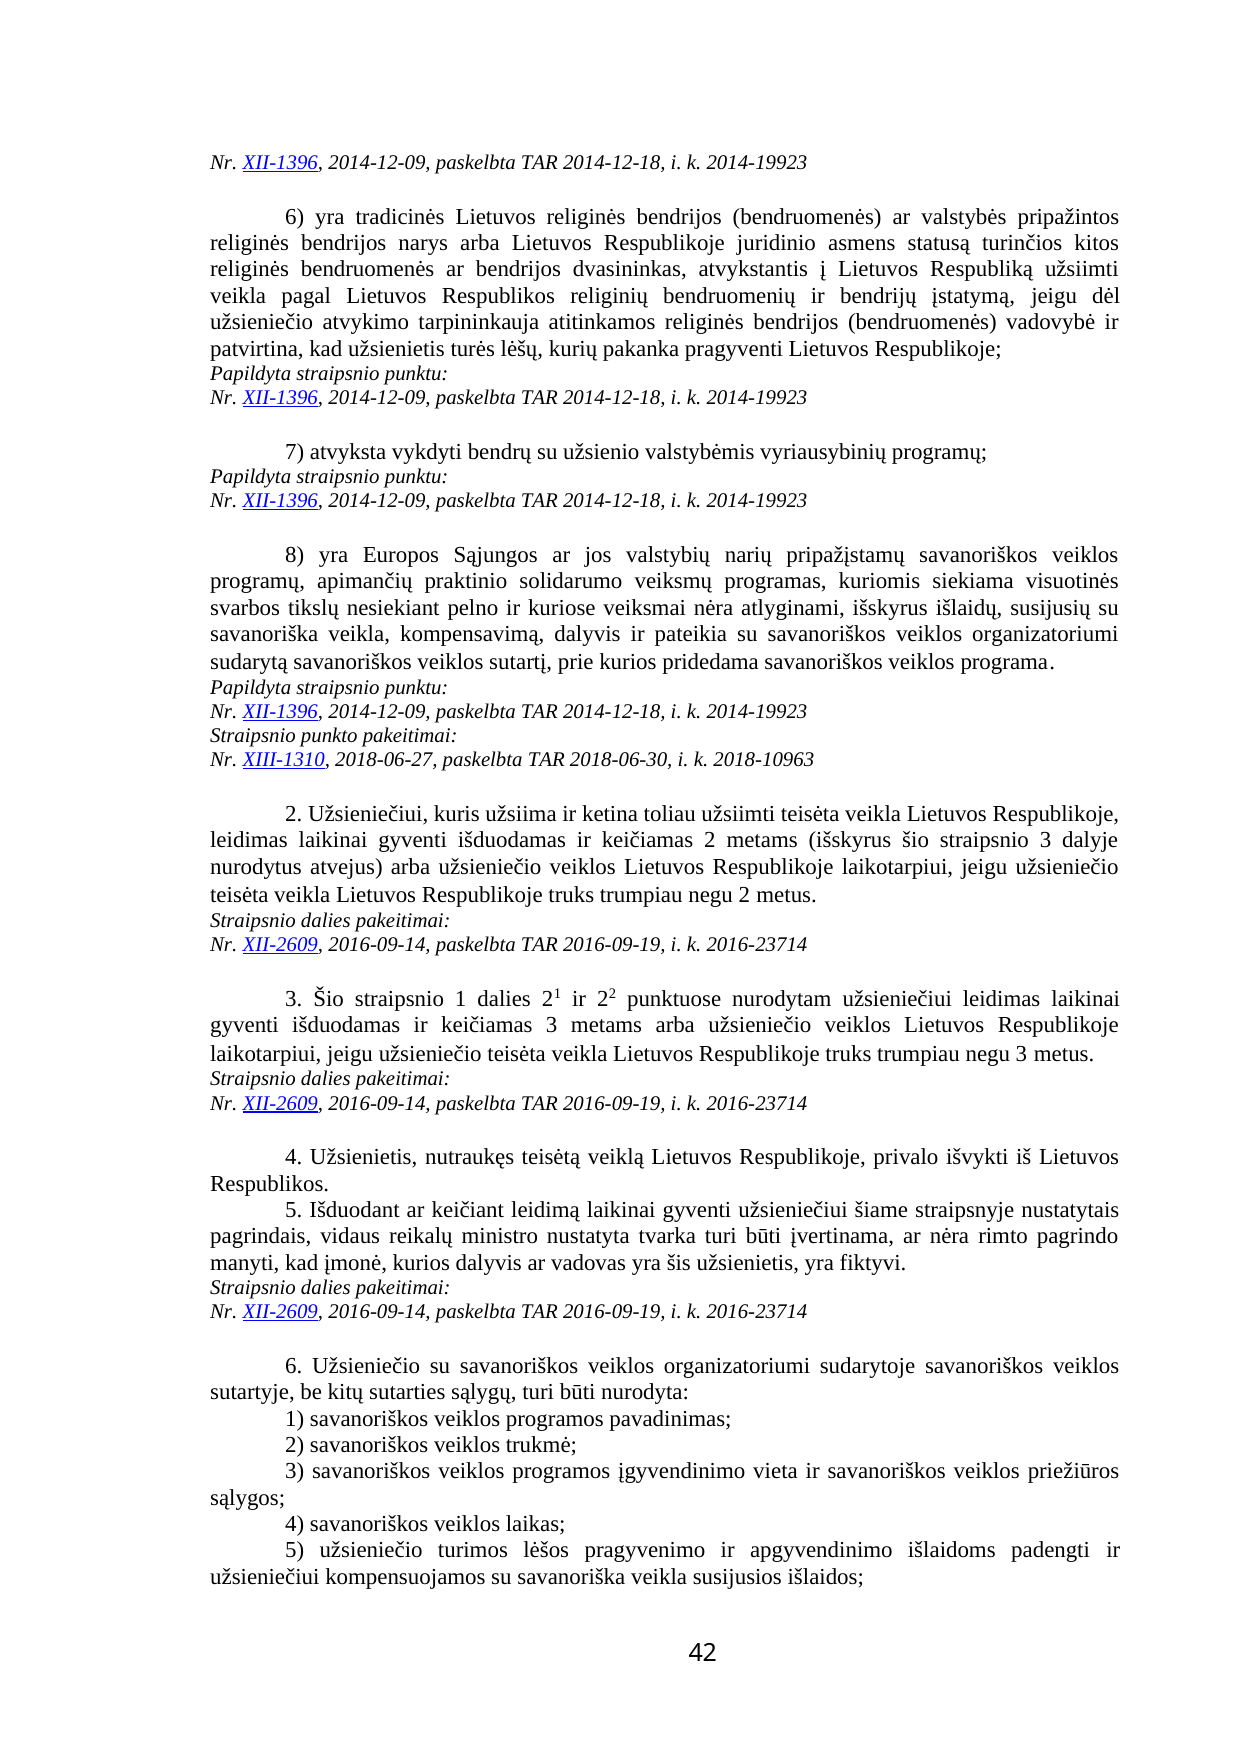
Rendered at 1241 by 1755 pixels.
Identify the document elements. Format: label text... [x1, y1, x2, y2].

text 2) savanoriškos veiklos trukmė; [210, 1431, 1120, 1457]
text 2. Užsieniečiui, kuris užsiima ir ketina toliau užsiimti teisėta veikla Lietuvos Respublikoje, leidimas laikinai gyventi išduodamas ir keičiamas 2 metams (išskyrus šio straipsnio 3 dalyje nurodytus atvejus) arba užsieniečio veiklos Lietuvos Respublikoje laikotarpiui, jeigu užsieniečio teisėta veikla Lietuvos Respublikoje truks trumpiau negu 2 metus. [210, 800, 1120, 908]
text Nr. XII-2609, 2016-09-14, paskelbta TAR 2016-09-19, i. k. 2016-23714 [210, 1090, 1120, 1114]
text 5) užsieniečio turimos lėšos pragyvenimo ir apgyvendinimo išlaidoms padengti ir užsieniečiui kompensuojamos su savanoriška veikla susijusios išlaidos; [210, 1536, 1120, 1589]
text Straipsnio dalies pakeitimai: [210, 908, 1120, 932]
text 4. Užsienietis, nutraukęs teisėtą veiklą Lietuvos Respublikoje, privalo išvykti iš Lietuvos Respublikos. [210, 1143, 1120, 1196]
text 6. Užsieniečio su savanoriškos veiklos organizatoriumi sudarytoje savanoriškos veiklos sutartyje, be kitų sutarties sąlygų, turi būti nurodyta: [210, 1352, 1120, 1404]
text 5. Išduodant ar keičiant leidimą laikinai gyventi užsieniečiui šiame straipsnyje nustatytais pagrindais, vidaus reikalų ministro nustatyta tvarka turi būti įvertinama, ar nėra rimto pagrindo manyti, kad įmonė, kurios dalyvis ar vadovas yra šis užsienietis, yra fiktyvi. [210, 1196, 1120, 1275]
text Straipsnio dalies pakeitimai: [210, 1275, 1120, 1299]
text Nr. XII-1396, 2014-12-09, paskelbta TAR 2014-12-18, i. k. 2014-19923 [210, 699, 1120, 723]
text Straipsnio dalies pakeitimai: [210, 1066, 1120, 1090]
text Nr. XII-1396, 2014-12-09, paskelbta TAR 2014-12-18, i. k. 2014-19923 [210, 488, 1120, 512]
text 7) atvyksta vykdyti bendrų su užsienio valstybėmis vyriausybinių programų; [210, 438, 1120, 464]
text 6) yra tradicinės Lietuvos religinės bendrijos (bendruomenės) ar valstybės pripažintos religinės bendrijos narys arba Lietuvos Respublikoje juridinio asmens statusą turinčios kitos religinės bendruomenės ar bendrijos dvasininkas, atvykstantis į Lietuvos Respubliką užsiimti veikla pagal Lietuvos Respublikos religinių bendruomenių ir bendrijų įstatymą, jeigu dėl užsieniečio atvykimo tarpininkauja atitinkamos religinės bendrijos (bendruomenės) vadovybė ir patvirtina, kad užsienietis turės lėšų, kurių pakanka pragyventi Lietuvos Respublikoje; [210, 203, 1120, 361]
text 1) savanoriškos veiklos programos pavadinimas; [210, 1404, 1120, 1431]
text Nr. XII-1396, 2014-12-09, paskelbta TAR 2014-12-18, i. k. 2014-19923 [210, 385, 1120, 409]
text Papildyta straipsnio punktu: [210, 464, 1120, 488]
text Papildyta straipsnio punktu: [210, 675, 1120, 699]
text 4) savanoriškos veiklos laikas; [210, 1510, 1120, 1536]
text 8) yra Europos Sąjungos ar jos valstybių narių pripažįstamų savanoriškos veiklos programų, apimančių praktinio solidarumo veiksmų programas, kuriomis siekiama visuotinės svarbos tikslų nesiekiant pelno ir kuriose veiksmai nėra atlyginami, išskyrus išlaidų, susijusių su savanoriška veikla, kompensavimą, dalyvis ir pateikia su savanoriškos veiklos organizatoriumi sudarytą savanoriškos veiklos sutartį, prie kurios pridedama savanoriškos veiklos programa. [210, 541, 1120, 675]
text 3. Šio straipsnio 1 dalies 21 ir 22 punktuose nurodytam užsieniečiui leidimas laikinai gyventi išduodamas ir keičiamas 3 metams arba užsieniečio veiklos Lietuvos Respublikoje laikotarpiui, jeigu užsieniečio teisėta veikla Lietuvos Respublikoje truks trumpiau negu 3 metus. [210, 985, 1120, 1066]
text Straipsnio punkto pakeitimai: [210, 723, 1120, 747]
text Nr. XIII-1310, 2018-06-27, paskelbta TAR 2018-06-30, i. k. 2018-10963 [210, 747, 1120, 771]
text 3) savanoriškos veiklos programos įgyvendinimo vieta ir savanoriškos veiklos priežiūros sąlygos; [210, 1457, 1120, 1510]
text Nr. XII-1396, 2014-12-09, paskelbta TAR 2014-12-18, i. k. 2014-19923 [210, 150, 1120, 174]
text Papildyta straipsnio punktu: [210, 361, 1120, 385]
text Nr. XII-2609, 2016-09-14, paskelbta TAR 2016-09-19, i. k. 2016-23714 [210, 1299, 1120, 1323]
text Nr. XII-2609, 2016-09-14, paskelbta TAR 2016-09-19, i. k. 2016-23714 [210, 932, 1120, 956]
